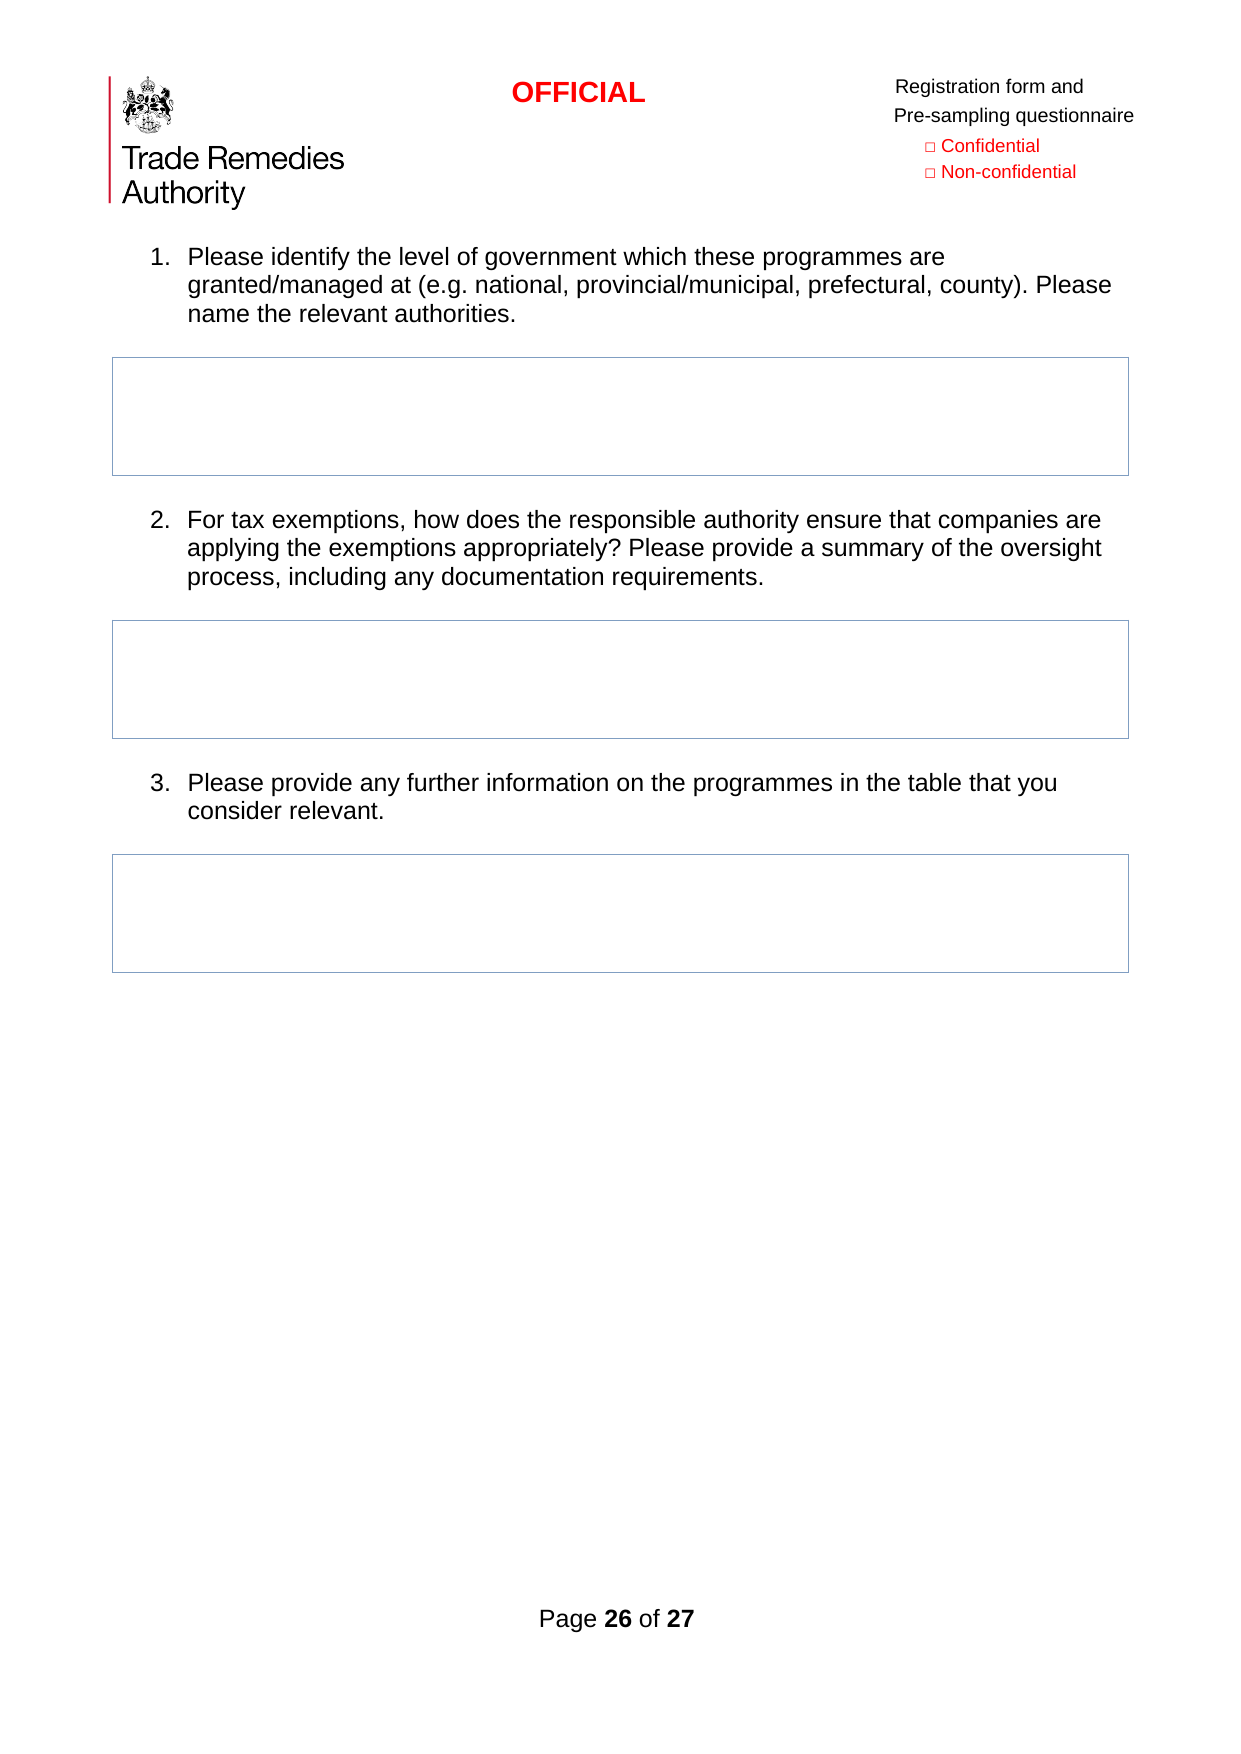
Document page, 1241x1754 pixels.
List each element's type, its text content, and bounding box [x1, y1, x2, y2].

list For tax exemptions, how does the responsible authority ensure that companies are applying the exemptions appropriately? Please provide a summary of the oversight process, including any documentation requirements. [150, 504, 1128, 591]
table_header [113, 621, 1128, 738]
list Please provide any further information on the programmes in the table that you consider relevant. [150, 767, 1128, 825]
table_header [113, 358, 1128, 475]
table_header [113, 855, 1128, 972]
list Please identify the level of government which these programmes are granted/managed at (e.g. national, provincial/municipal, prefectural, county). Please name the relevant authorities. [150, 242, 1128, 328]
